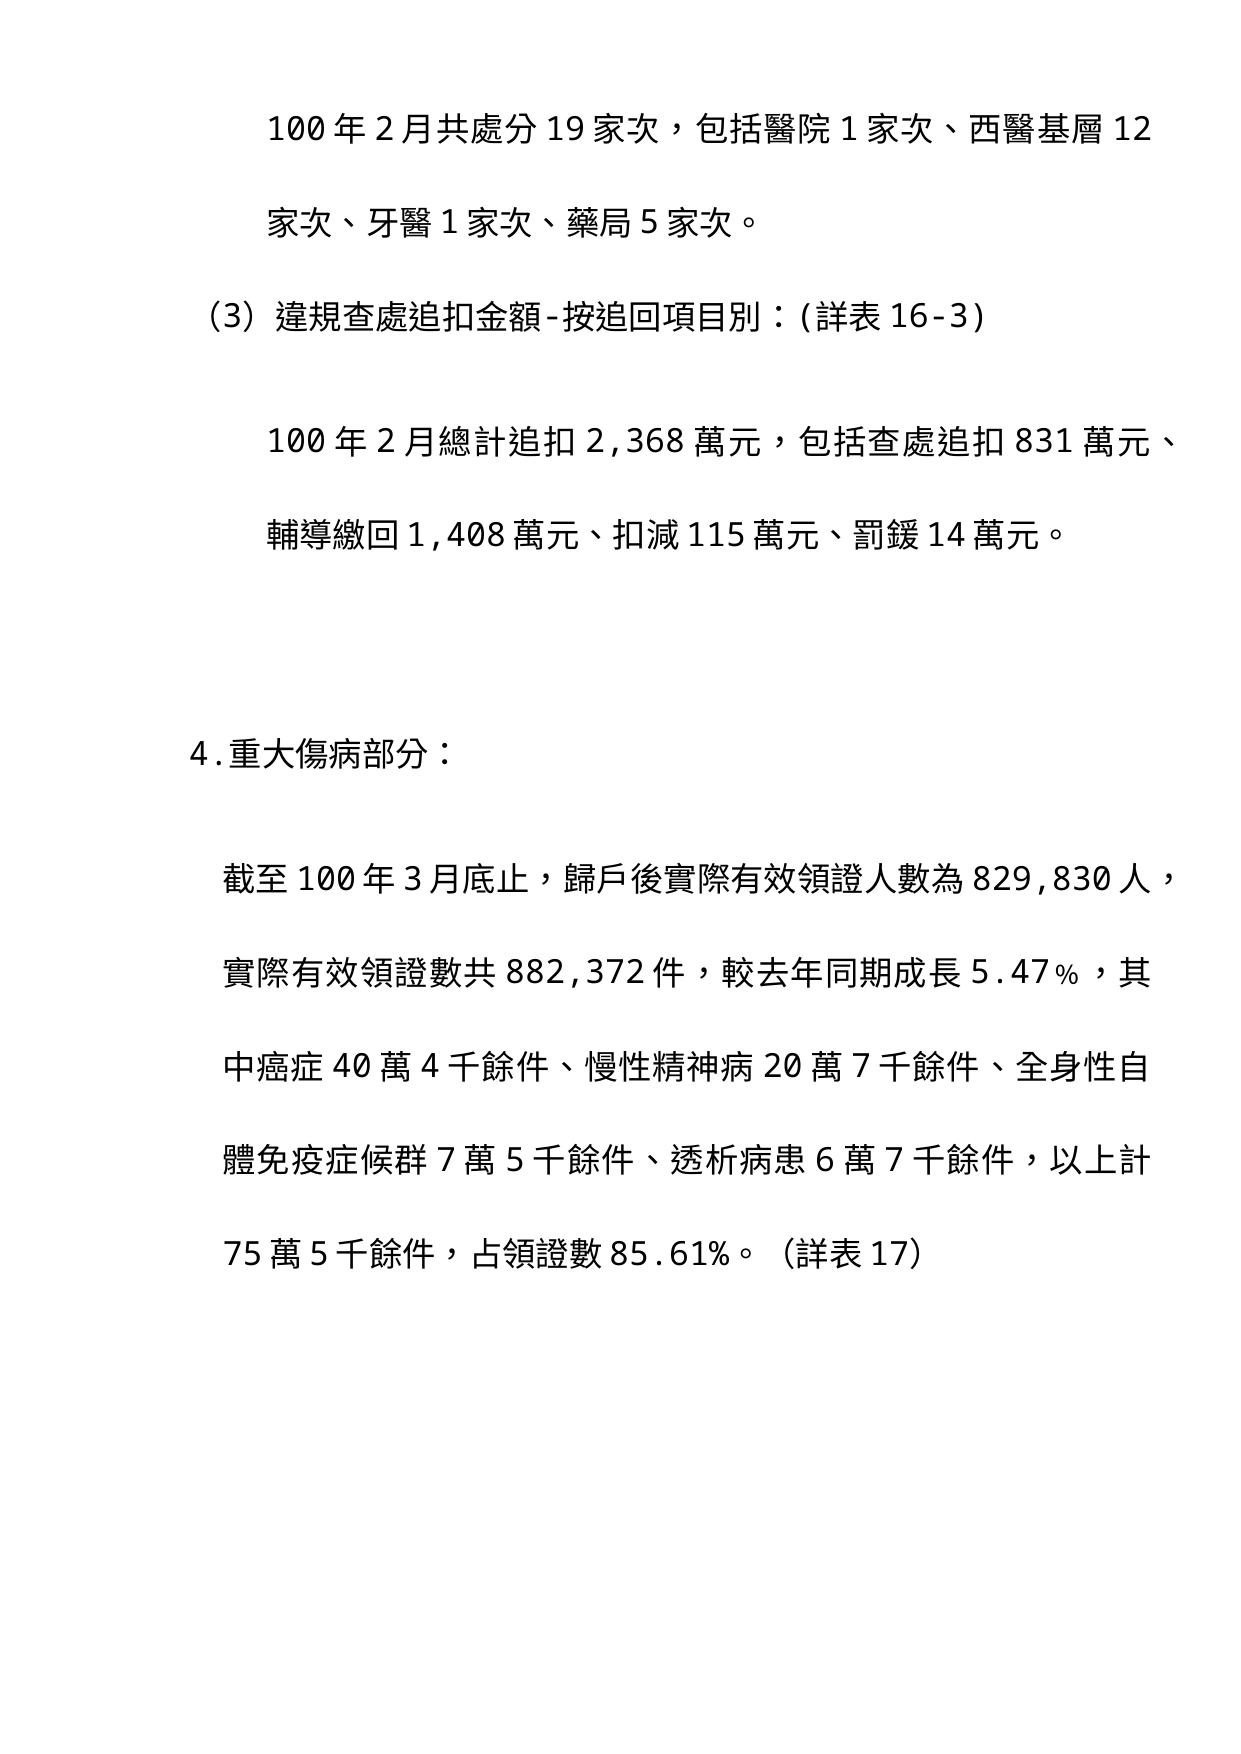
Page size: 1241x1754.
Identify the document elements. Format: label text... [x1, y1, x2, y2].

text 截至100年3月底止，歸戶後實際有效領證人數為829,830人，實際有效領證數共882,372件，較去年同期成長5.47﹪，其中癌症40萬4千餘件、慢性精神病20萬7千餘件、全身性自體免疫症候群7萬5千餘件、透析病患6萬7千餘件，以上計75萬5千餘件，占領證數85.61%。（詳表17） [222, 835, 1152, 1273]
text 100年2月總計追扣2,368萬元，包括查處追扣831萬元、輔導繳回1,408萬元、扣減115萬元、罰鍰14萬元。 [266, 398, 1152, 554]
text 4.重大傷病部分： [189, 710, 1152, 773]
text 100年2月共處分19家次，包括醫院1家次、西醫基層12家次、牙醫1家次、藥局5家次。 [266, 85, 1152, 242]
text （3）違規查處追扣金額-按追回項目別：(詳表16-3) [189, 273, 1152, 335]
